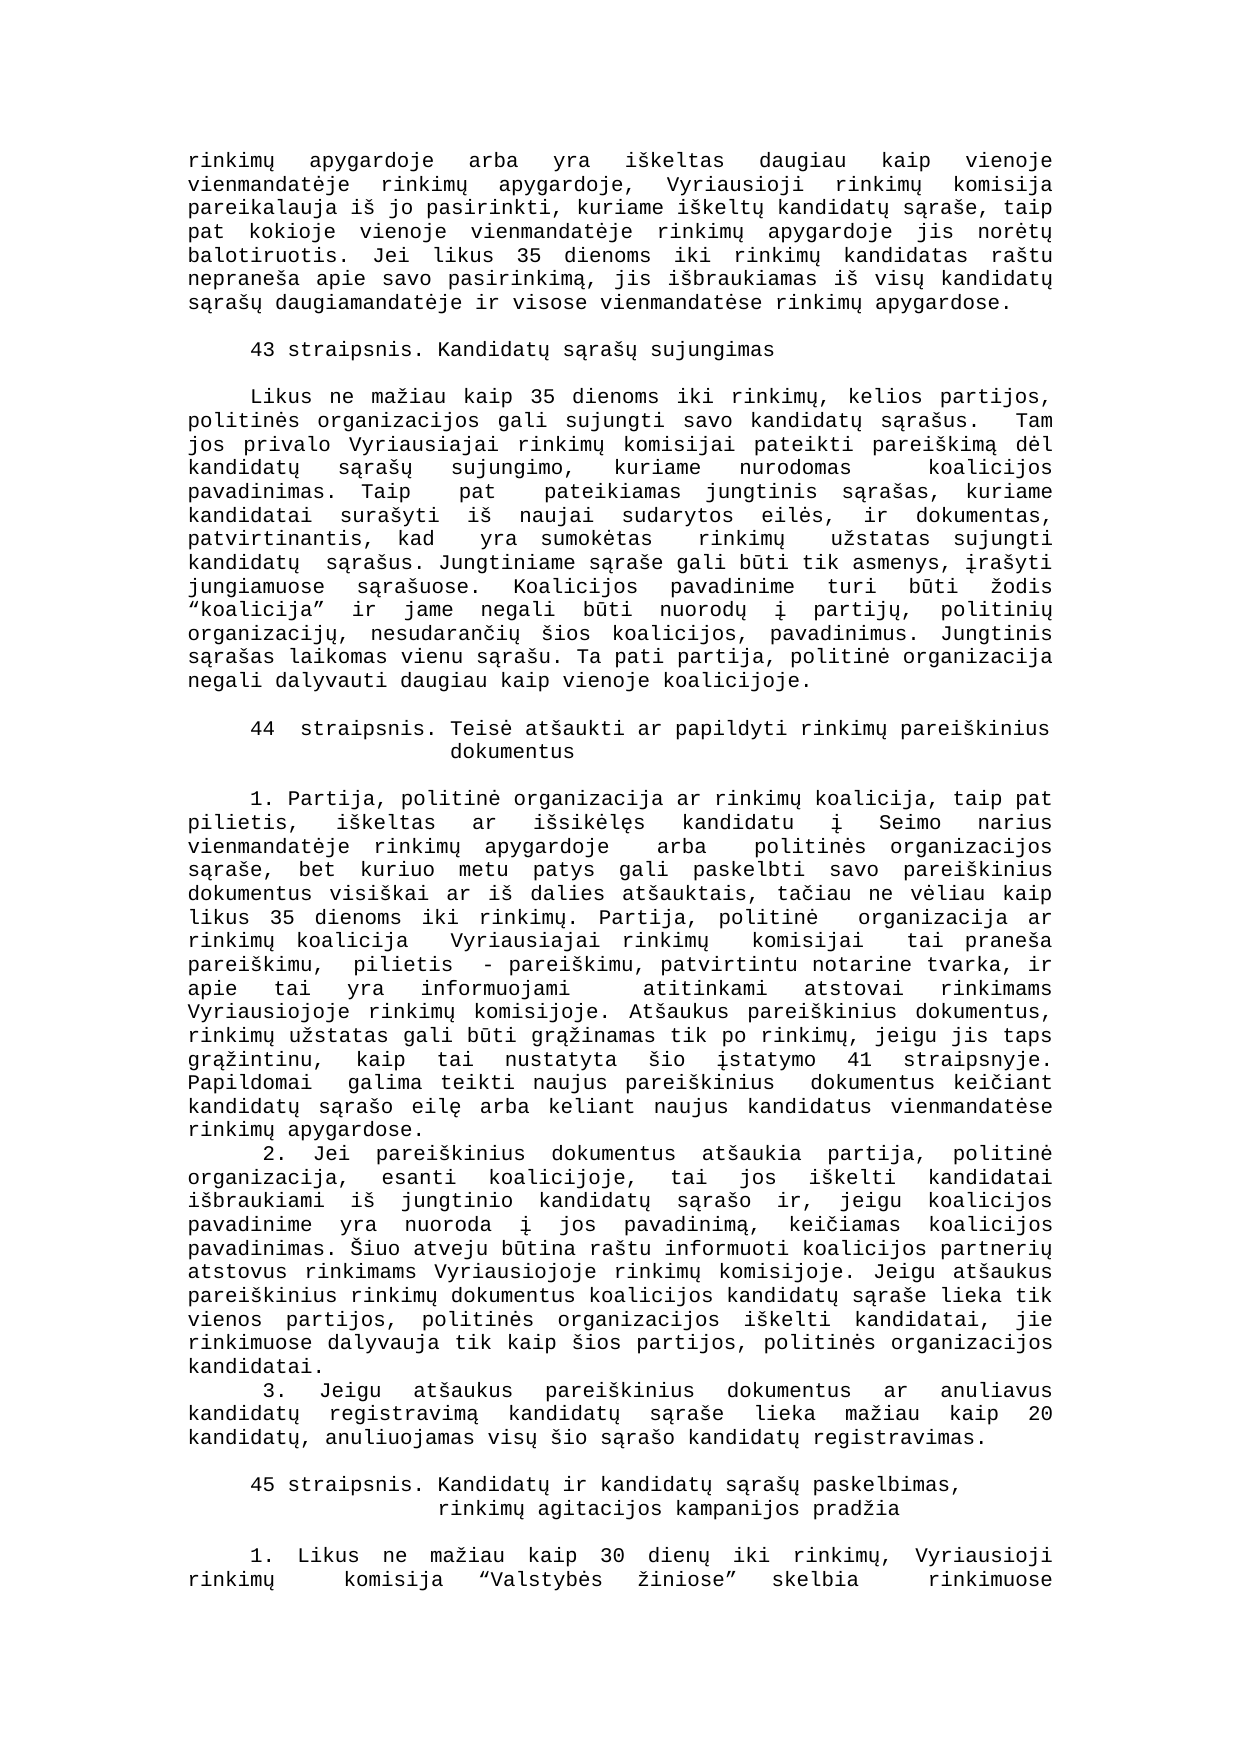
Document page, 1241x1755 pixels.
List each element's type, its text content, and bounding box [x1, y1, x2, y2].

text 1. Partija, politinė organizacija ar rinkimų koalicija, taip pat pilietis, iškeltas ar išsikėlęs kandidatu į Seimo narius vienmandatėje rinkimų apygardoje arba politinės organizacijos sąraše, bet kuriuo metu patys gali paskelbti savo pareiškinius dokumentus visiškai ar iš dalies atšauktais, tačiau ne vėliau kaip likus 35 dienoms iki rinkimų. Partija, politinė organizacija ar rinkimų koalicija Vyriausiajai rinkimų komisijai tai praneša pareiškimu, pilietis - pareiškimu, patvirtintu notarine tvarka, ir apie tai yra informuojami atitinkami atstovai rinkimams Vyriausiojoje rinkimų komisijoje. Atšaukus pareiškinius dokumentus, rinkimų užstatas gali būti grąžinamas tik po rinkimų, jeigu jis taps grąžintinu, kaip tai nustatyta šio įstatymo 41 straipsnyje. Papildomai galima teikti naujus pareiškinius dokumentus keičiant kandidatų sąrašo eilę arba keliant naujus kandidatus vienmandatėse rinkimų apygardose. [187, 788, 1053, 1143]
text 3. Jeigu atšaukus pareiškinius dokumentus ar anuliavus kandidatų registravimą kandidatų sąraše lieka mažiau kaip 20 kandidatų, anuliuojamas visų šio sąrašo kandidatų registravimas. [187, 1379, 1053, 1451]
text 2. Jei pareiškinius dokumentus atšaukia partija, politinė organizacija, esanti koalicijoje, tai jos iškelti kandidatai išbraukiami iš jungtinio kandidatų sąrašo ir, jeigu koalicijos pavadinime yra nuoroda į jos pavadinimą, keičiamas koalicijos pavadinimas. Šiuo atveju būtina raštu informuoti koalicijos partnerių atstovus rinkimams Vyriausiojoje rinkimų komisijoje. Jeigu atšaukus pareiškinius rinkimų dokumentus koalicijos kandidatų sąraše lieka tik vienos partijos, politinės organizacijos iškelti kandidatai, jie rinkimuose dalyvauja tik kaip šios partijos, politinės organizacijos kandidatai. [187, 1143, 1053, 1379]
text 1. Likus ne mažiau kaip 30 dienų iki rinkimų, Vyriausioji rinkimų komisija “Valstybės žiniose” skelbia rinkimuose [187, 1545, 1053, 1592]
text 44 straipsnis. Teisė atšaukti ar papildyti rinkimų pareiškinius [187, 717, 1053, 741]
text rinkimų apygardoje arba yra iškeltas daugiau kaip vienoje vienmandatėje rinkimų apygardoje, Vyriausioji rinkimų komisija pareikalauja iš jo pasirinkti, kuriame iškeltų kandidatų sąraše, taip pat kokioje vienoje vienmandatėje rinkimų apygardoje jis norėtų balotiruotis. Jei likus 35 dienoms iki rinkimų kandidatas raštu nepraneša apie savo pasirinkimą, jis išbraukiamas iš visų kandidatų sąrašų daugiamandatėje ir visose vienmandatėse rinkimų apygardose. [187, 150, 1053, 316]
text dokumentus [187, 741, 1053, 765]
text 43 straipsnis. Kandidatų sąrašų sujungimas [187, 339, 1053, 363]
text 45 straipsnis. Kandidatų ir kandidatų sąrašų paskelbimas, [187, 1474, 1053, 1498]
text Likus ne mažiau kaip 35 dienoms iki rinkimų, kelios partijos, politinės organizacijos gali sujungti savo kandidatų sąrašus. Tam jos privalo Vyriausiajai rinkimų komisijai pateikti pareiškimą dėl kandidatų sąrašų sujungimo, kuriame nurodomas koalicijos pavadinimas. Taip pat pateikiamas jungtinis sąrašas, kuriame kandidatai surašyti iš naujai sudarytos eilės, ir dokumentas, patvirtinantis, kad yra sumokėtas rinkimų užstatas sujungti kandidatų sąrašus. Jungtiniame sąraše gali būti tik asmenys, įrašyti jungiamuose sąrašuose. Koalicijos pavadinime turi būti žodis “koalicija” ir jame negali būti nuorodų į partijų, politinių organizacijų, nesudarančių šios koalicijos, pavadinimus. Jungtinis sąrašas laikomas vienu sąrašu. Ta pati partija, politinė organizacija negali dalyvauti daugiau kaip vienoje koalicijoje. [187, 386, 1053, 694]
text rinkimų agitacijos kampanijos pradžia [187, 1498, 1053, 1521]
